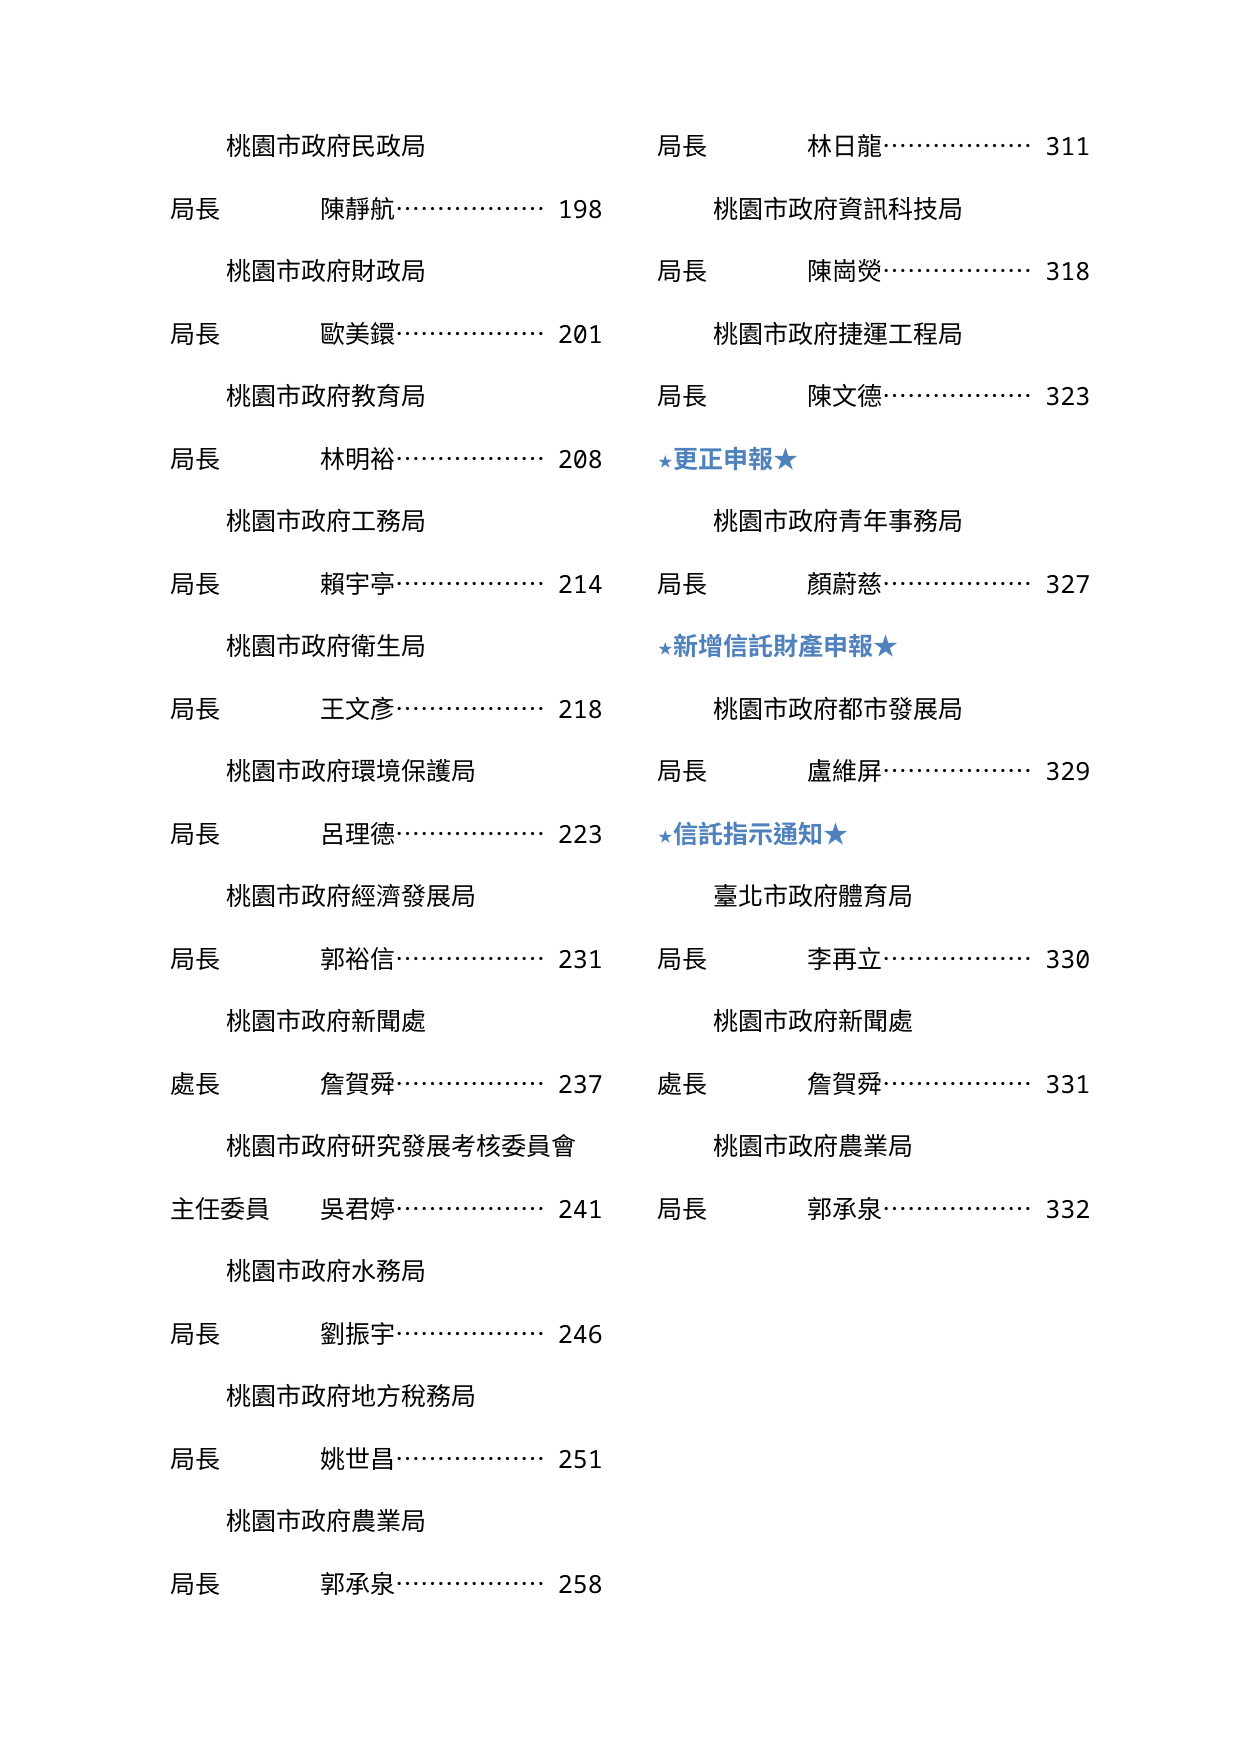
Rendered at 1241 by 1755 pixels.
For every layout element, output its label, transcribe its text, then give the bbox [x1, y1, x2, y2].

table_cell 局長 姚世昌……………… 251 [159, 1416, 646, 1478]
table_cell 局長 呂理德……………… 223 [159, 791, 646, 853]
table_cell 桃園市政府經濟發展局 [159, 853, 646, 916]
table_cell ★信託指示通知★ [646, 791, 1134, 853]
table_cell ★新增信託財產申報★ [646, 603, 1134, 666]
table_cell 桃園市政府都市發展局 [646, 666, 1134, 728]
table_cell 局長 郭承泉……………… 332 [646, 1166, 1134, 1228]
table_cell 主任委員 吳君婷……………… 241 [159, 1166, 646, 1228]
table_cell [646, 1291, 1134, 1353]
table_cell 局長 郭裕信……………… 231 [159, 916, 646, 978]
table_cell [646, 1416, 1134, 1478]
table_cell 局長 盧維屏……………… 329 [646, 728, 1134, 791]
table_cell ★更正申報★ [646, 416, 1134, 478]
table_cell 桃園市政府工務局 [159, 478, 646, 541]
table_cell 桃園市政府財政局 [159, 228, 646, 291]
table_cell 局長 賴宇亭……………… 214 [159, 541, 646, 603]
table_cell 桃園市政府衛生局 [159, 603, 646, 666]
table_cell 桃園市政府資訊科技局 [646, 166, 1134, 228]
table_cell 桃園市政府青年事務局 [646, 478, 1134, 541]
table_cell 局長 劉振宇……………… 246 [159, 1291, 646, 1353]
table_cell [646, 1541, 1134, 1603]
table_cell 局長 陳文德……………… 323 [646, 353, 1134, 416]
table_cell 局長 顏蔚慈……………… 327 [646, 541, 1134, 603]
table_cell 處長 詹賀舜……………… 237 [159, 1041, 646, 1103]
table_cell 桃園市政府捷運工程局 [646, 291, 1134, 353]
table_cell 臺北市政府體育局 [646, 853, 1134, 916]
table_cell 桃園市政府水務局 [159, 1228, 646, 1291]
table_cell 桃園市政府研究發展考核委員會 [159, 1103, 646, 1166]
table_cell 桃園市政府農業局 [159, 1478, 646, 1541]
table_cell 桃園市政府教育局 [159, 353, 646, 416]
table_cell 處長 詹賀舜……………… 331 [646, 1041, 1134, 1103]
table_cell 局長 陳崗熒……………… 318 [646, 228, 1134, 291]
table_cell 桃園市政府新聞處 [646, 978, 1134, 1041]
table_cell 局長 郭承泉……………… 258 [159, 1541, 646, 1603]
table_cell 桃園市政府農業局 [646, 1103, 1134, 1166]
table_cell [646, 1478, 1134, 1541]
table_cell 局長 林日龍……………… 311 [646, 103, 1134, 166]
table_cell 局長 林明裕……………… 208 [159, 416, 646, 478]
table_cell 桃園市政府新聞處 [159, 978, 646, 1041]
table_cell 桃園市政府環境保護局 [159, 728, 646, 791]
table_cell [646, 1353, 1134, 1416]
table_cell 局長 李再立……………… 330 [646, 916, 1134, 978]
table_cell 局長 王文彥……………… 218 [159, 666, 646, 728]
table_cell 局長 陳靜航……………… 198 [159, 166, 646, 228]
table_cell 桃園市政府民政局 [159, 103, 646, 166]
table_cell 桃園市政府地方稅務局 [159, 1353, 646, 1416]
table_cell [646, 1228, 1134, 1291]
table_cell 局長 歐美鐶……………… 201 [159, 291, 646, 353]
